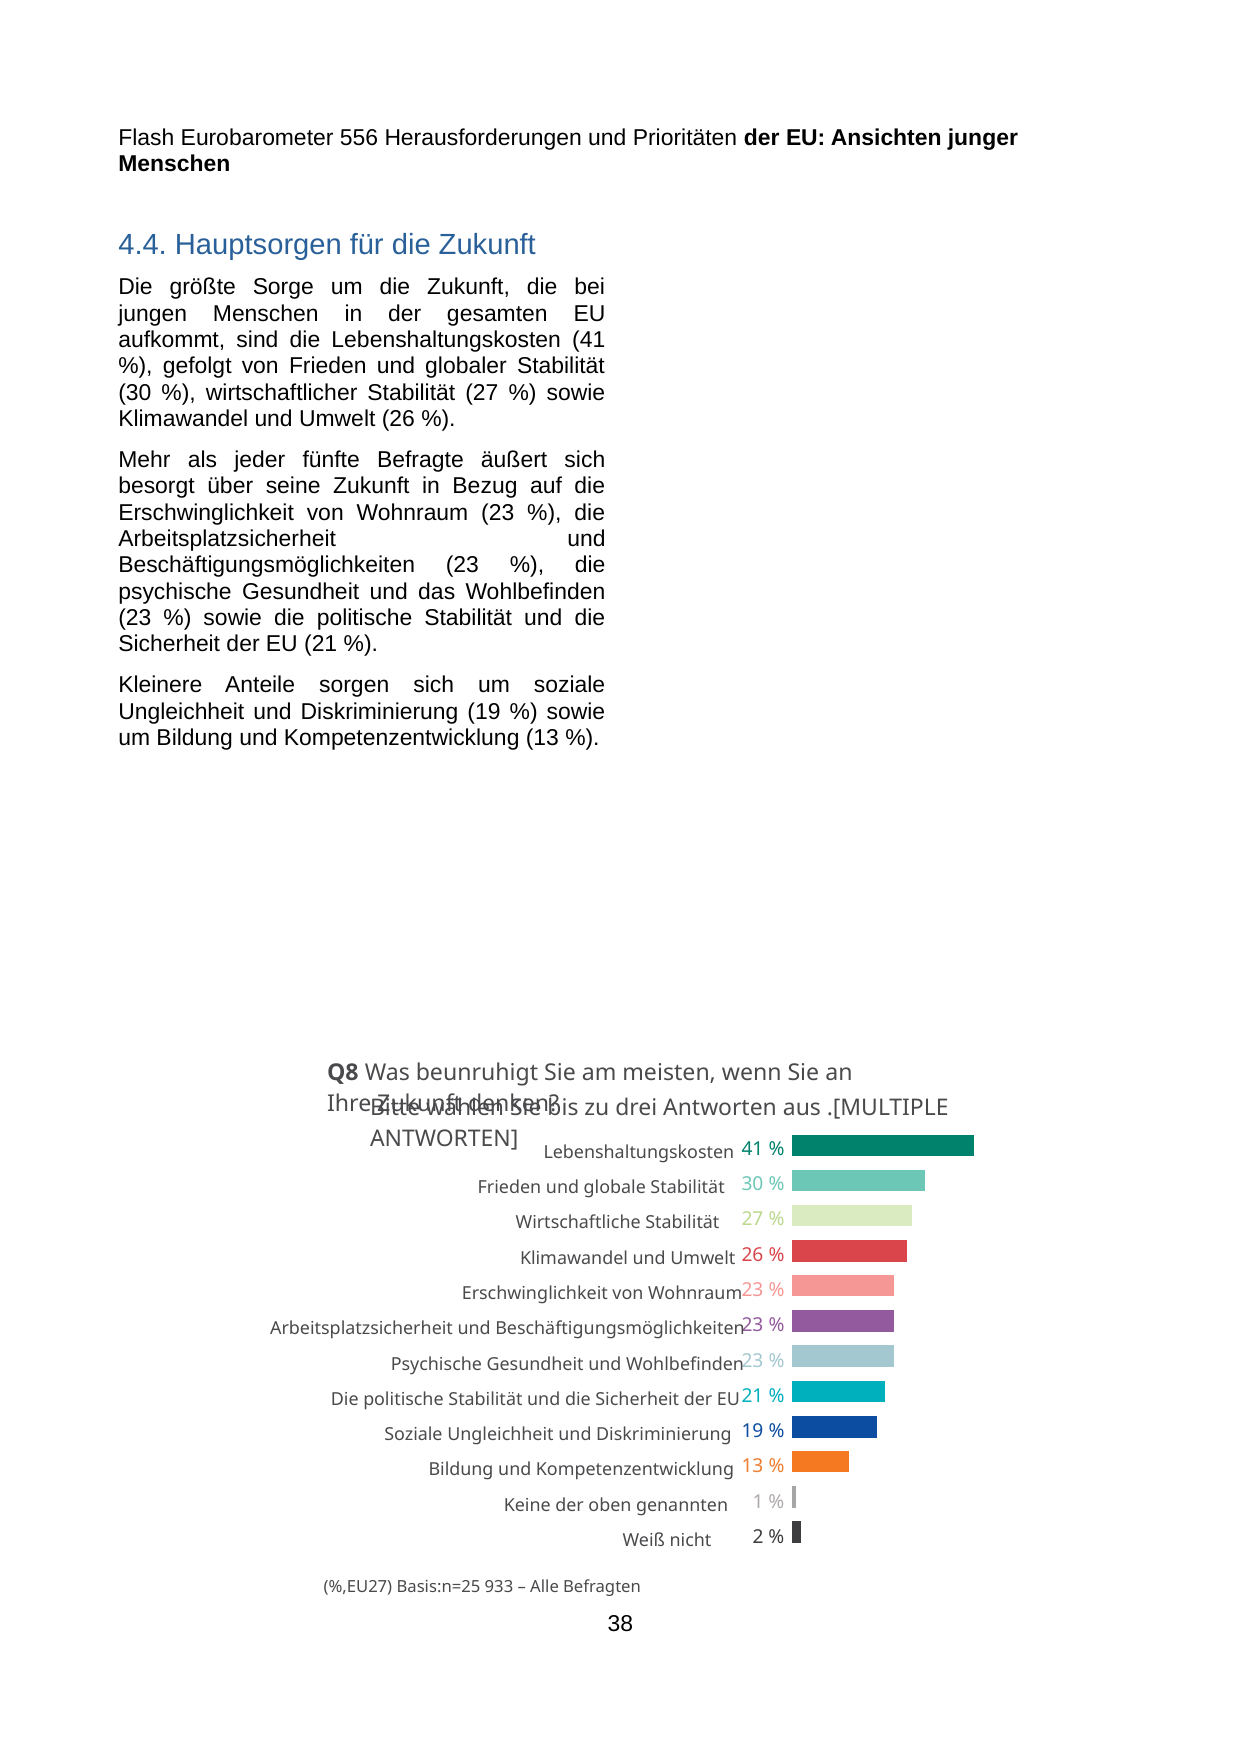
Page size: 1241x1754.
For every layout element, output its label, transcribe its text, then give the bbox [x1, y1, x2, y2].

text Die größte Sorge um die Zukunft, die bei jungen Menschen in der gesamten EU aufkommt, sind die Lebenshaltungskosten (41 %), gefolgt von Frieden und globaler Stabilität (30 %), wirtschaftlicher Stabilität (27 %) sowie Klimawandel und Umwelt (26 %). [118, 273, 605, 431]
text Mehr als jeder fünfte Befragte äußert sich besorgt über seine Zukunft in Bezug auf die Erschwinglichkeit von Wohnraum (23 %), die Arbeitsplatzsicherheit und Beschäftigungsmöglichkeiten (23 %), die psychische Gesundheit und das Wohlbefinden (23 %) sowie die politische Stabilität und die Sicherheit der EU (21 %). [118, 446, 605, 657]
text Kleinere Anteile sorgen sich um soziale Ungleichheit und Diskriminierung (19 %) sowie um Bildung und Kompetenzentwicklung (13 %). [118, 671, 605, 750]
subtitle 4.4. Hauptsorgen für die Zukunft [118, 227, 605, 261]
